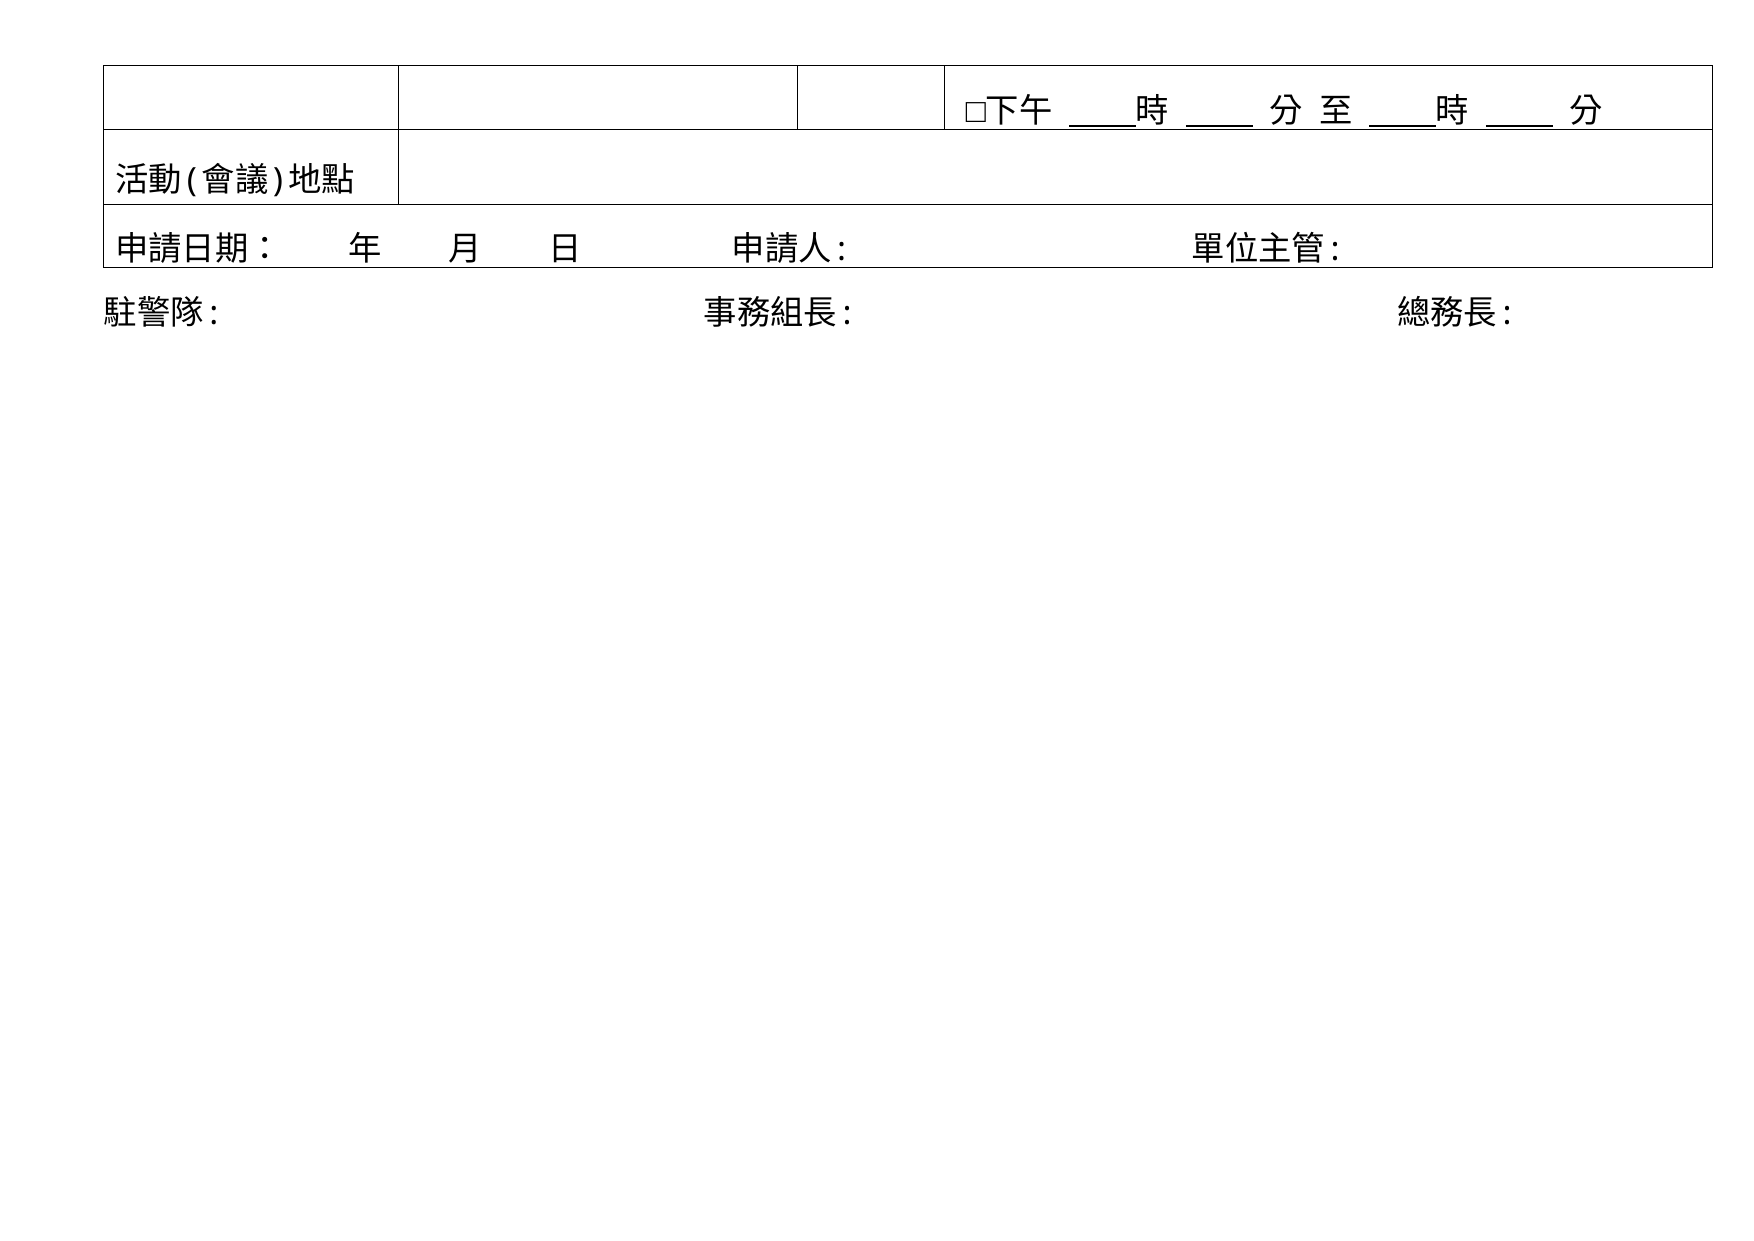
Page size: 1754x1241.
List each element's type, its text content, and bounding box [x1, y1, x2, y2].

table_cell 活動(會議)地點 [104, 130, 398, 203]
table_cell [104, 66, 398, 128]
table_cell 申請日期： 年 月 日 申請人: 單位主管: [104, 205, 1712, 267]
table_cell □下午 時 分 至 時 分 [945, 66, 1712, 128]
table_cell [399, 130, 1712, 203]
table_cell [798, 66, 944, 128]
table_cell [399, 66, 797, 128]
text 駐警隊: 事務組長: 總務長: [103, 268, 1713, 331]
